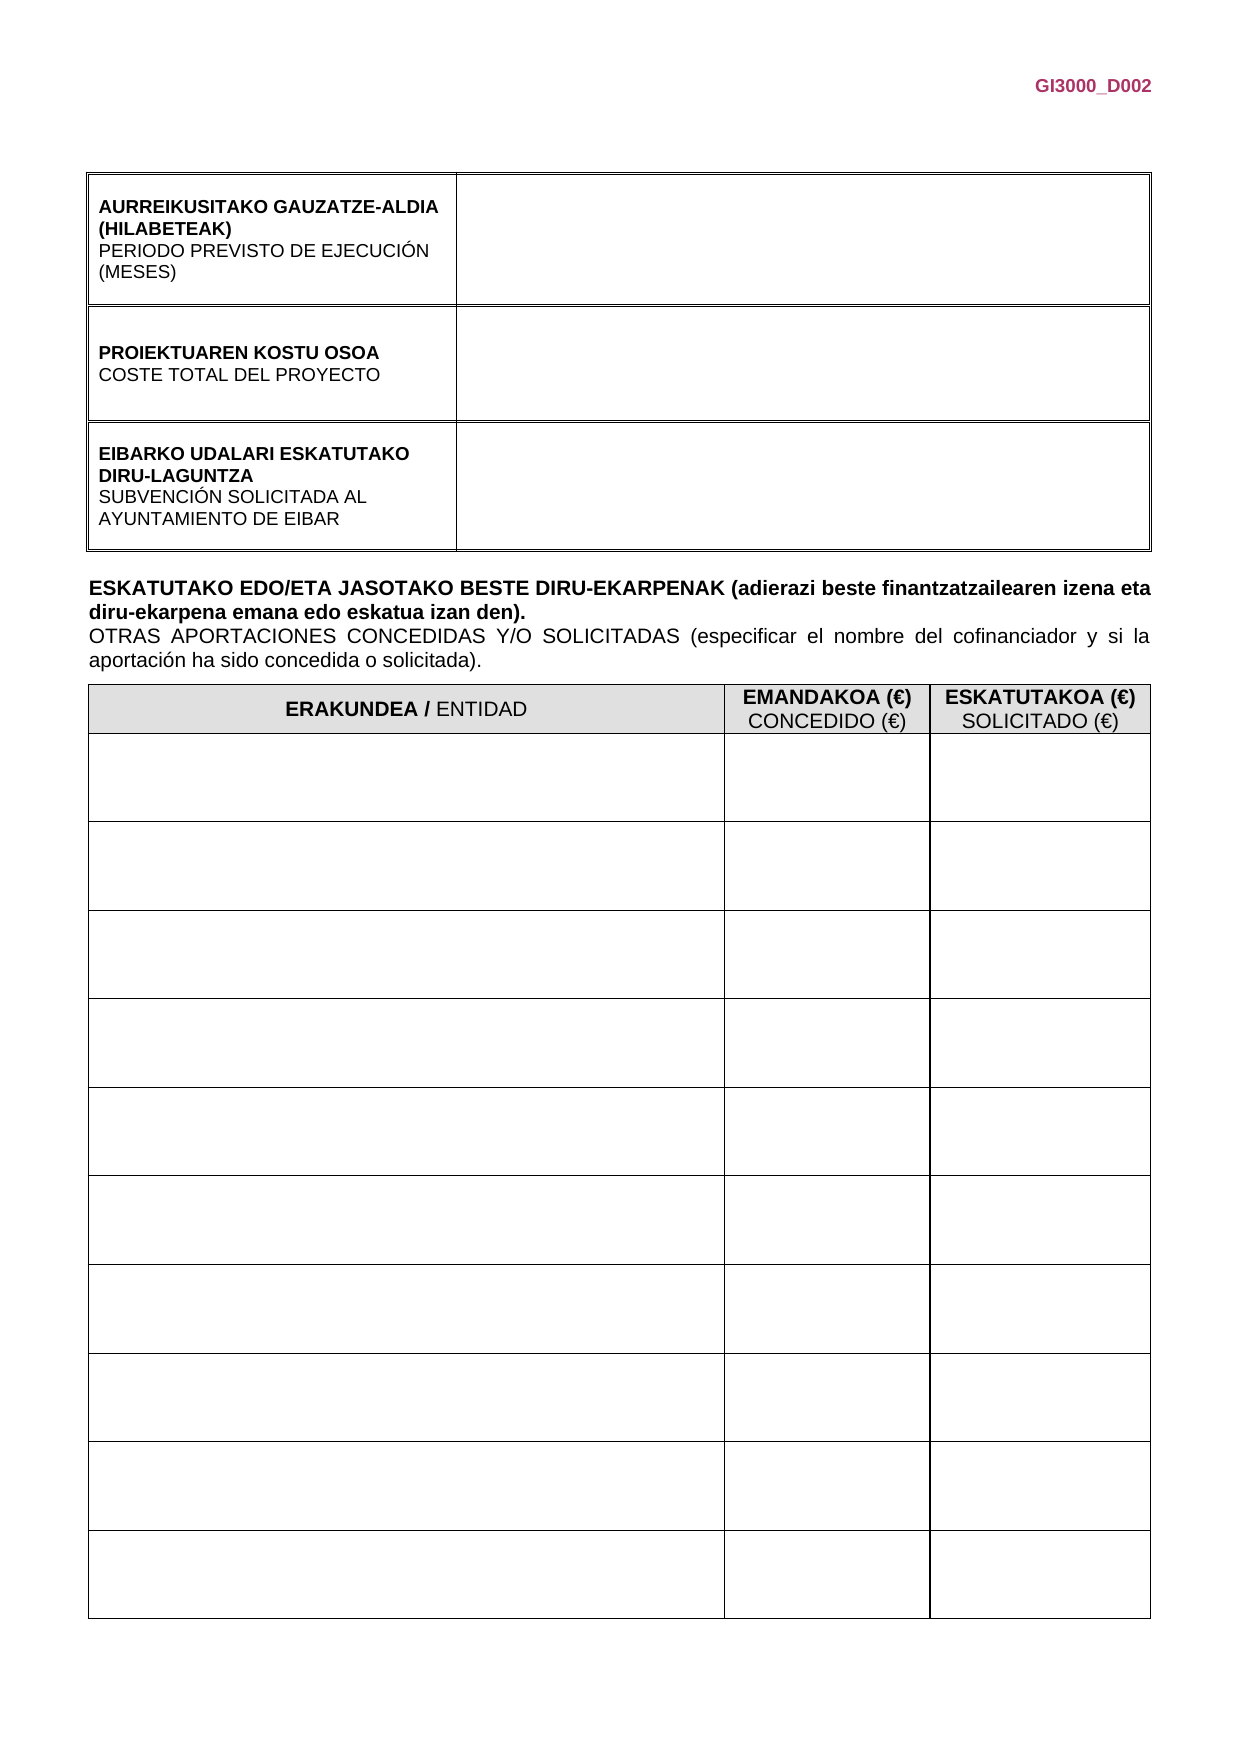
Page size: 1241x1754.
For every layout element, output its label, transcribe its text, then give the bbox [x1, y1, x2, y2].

table_header [457, 175, 1149, 304]
table_cell [725, 734, 929, 821]
table_header AURREIKUSITAKO GAUZATZE-ALDIA (HILABETEAK) PERIODO PREVISTO DE EJECUCIÓN (MESES) [89, 175, 456, 304]
table_cell [89, 1442, 724, 1529]
table_cell [725, 1442, 929, 1529]
table_cell [725, 999, 929, 1087]
table_header ESKATUTAKOA (€) SOLICITADO (€) [931, 685, 1150, 733]
text ESKATUTAKO EDO/ETA JASOTAKO BESTE DIRU-EKARPENAK (adierazi beste finantzatzailearen izena eta diru-ekarpena emana edo eskatua izan den). [89, 576, 1152, 624]
table_cell [457, 423, 1149, 549]
table_cell [931, 1088, 1150, 1175]
table_cell [89, 1265, 724, 1352]
table_header EMANDAKOA (€) CONCEDIDO (€) [725, 685, 929, 733]
table_cell [89, 911, 724, 998]
table_cell [725, 1088, 929, 1175]
table_cell [725, 911, 929, 998]
table_cell [931, 734, 1150, 821]
table_cell [89, 1354, 724, 1441]
table_cell [931, 1265, 1150, 1352]
table_header ERAKUNDEA / ENTIDAD [89, 685, 724, 733]
table_cell [931, 911, 1150, 998]
table_cell [725, 822, 929, 910]
table_cell [931, 1531, 1150, 1618]
text OTRAS APORTACIONES CONCEDIDAS Y/O SOLICITADAS (especificar el nombre del cofinanciador y si la aportación ha sido concedida o solicitada). [89, 624, 1152, 672]
table_cell [89, 1088, 724, 1175]
table_cell [89, 822, 724, 910]
table_cell [457, 307, 1149, 420]
table_cell [931, 1176, 1150, 1264]
table_cell [931, 1442, 1150, 1529]
table_cell EIBARKO UDALARI ESKATUTAKO DIRU-LAGUNTZA SUBVENCIÓN SOLICITADA AL AYUNTAMIENTO DE EIBAR [89, 423, 456, 549]
table_cell [89, 1176, 724, 1264]
table_cell [89, 1531, 724, 1618]
table_cell [725, 1354, 929, 1441]
table_cell [725, 1176, 929, 1264]
table_cell [931, 999, 1150, 1087]
table_cell [89, 734, 724, 821]
table_cell [931, 1354, 1150, 1441]
table_cell [725, 1531, 929, 1618]
table_cell PROIEKTUAREN KOSTU OSOA COSTE TOTAL DEL PROYECTO [89, 307, 456, 420]
table_cell [931, 822, 1150, 910]
table_cell [725, 1265, 929, 1352]
table_cell [89, 999, 724, 1087]
